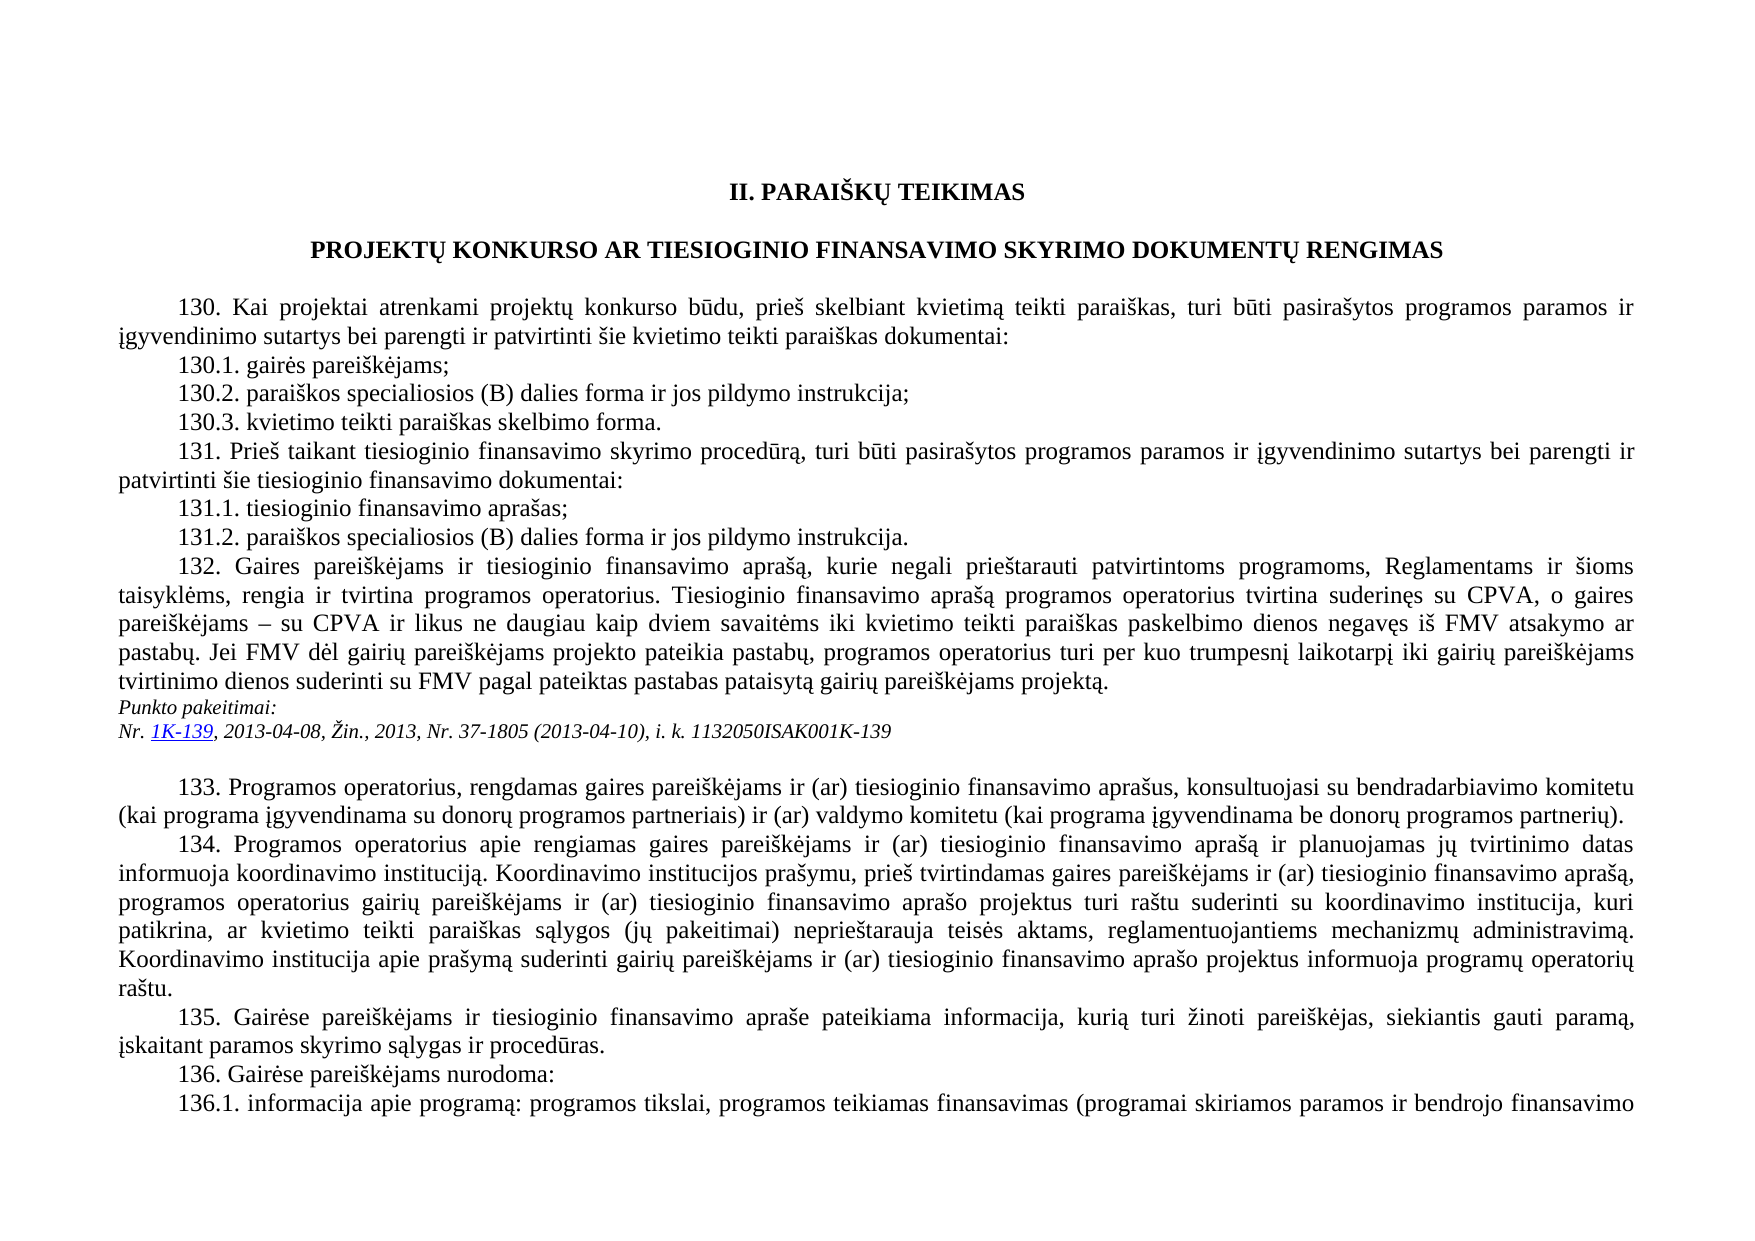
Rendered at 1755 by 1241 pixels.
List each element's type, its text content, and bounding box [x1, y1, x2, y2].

text 135. Gairėse pareiškėjams ir tiesioginio finansavimo apraše pateikiama informacija, kurią turi žinoti pareiškėjas, siekiantis gauti paramą, įskaitant paramos skyrimo sąlygas ir procedūras. [118, 1002, 1636, 1059]
text 132. Gaires pareiškėjams ir tiesioginio finansavimo aprašą, kurie negali prieštarauti patvirtintoms programoms, Reglamentams ir šioms taisyklėms, rengia ir tvirtina programos operatorius. Tiesioginio finansavimo aprašą programos operatorius tvirtina suderinęs su CPVA, o gaires pareiškėjams – su CPVA ir likus ne daugiau kaip dviem savaitėms iki kvietimo teikti paraiškas paskelbimo dienos negavęs iš FMV atsakymo ar pastabų. Jei FMV dėl gairių pareiškėjams projekto pateikia pastabų, programos operatorius turi per kuo trumpesnį laikotarpį iki gairių pareiškėjams tvirtinimo dienos suderinti su FMV pagal pateiktas pastabas pataisytą gairių pareiškėjams projektą. [118, 551, 1636, 695]
text 130.2. paraiškos specialiosios (B) dalies forma ir jos pildymo instrukcija; [118, 378, 1636, 407]
text 136. Gairėse pareiškėjams nurodoma: [118, 1059, 1636, 1088]
text 131.2. paraiškos specialiosios (B) dalies forma ir jos pildymo instrukcija. [118, 522, 1636, 551]
text 131.1. tiesioginio finansavimo aprašas; [118, 493, 1636, 522]
text Nr. 1K-139, 2013-04-08, Žin., 2013, Nr. 37-1805 (2013-04-10), i. k. 1132050ISAK001K-139 [118, 719, 1636, 743]
text II. PARAIŠKŲ TEIKIMAS [118, 177, 1636, 206]
text 134. Programos operatorius apie rengiamas gaires pareiškėjams ir (ar) tiesioginio finansavimo aprašą ir planuojamas jų tvirtinimo datas informuoja koordinavimo instituciją. Koordinavimo institucijos prašymu, prieš tvirtindamas gaires pareiškėjams ir (ar) tiesioginio finansavimo aprašą, programos operatorius gairių pareiškėjams ir (ar) tiesioginio finansavimo aprašo projektus turi raštu suderinti su koordinavimo institucija, kuri patikrina, ar kvietimo teikti paraiškas sąlygos (jų pakeitimai) neprieštarauja teisės aktams, reglamentuojantiems mechanizmų administravimą. Koordinavimo institucija apie prašymą suderinti gairių pareiškėjams ir (ar) tiesioginio finansavimo aprašo projektus informuoja programų operatorių raštu. [118, 829, 1636, 1002]
text PROJEKTŲ KONKURSO AR TIESIOGINIO FINANSAVIMO SKYRIMO DOKUMENTŲ RENGIMAS [118, 235, 1636, 263]
text 133. Programos operatorius, rengdamas gaires pareiškėjams ir (ar) tiesioginio finansavimo aprašus, konsultuojasi su bendradarbiavimo komitetu (kai programa įgyvendinama su donorų programos partneriais) ir (ar) valdymo komitetu (kai programa įgyvendinama be donorų programos partnerių). [118, 772, 1636, 829]
text 136.1. informacija apie programą: programos tikslai, programos teikiamas finansavimas (programai skiriamos paramos ir bendrojo finansavimo [118, 1088, 1636, 1117]
text Punkto pakeitimai: [118, 695, 1636, 719]
text 130.3. kvietimo teikti paraiškas skelbimo forma. [118, 407, 1636, 436]
text 130. Kai projektai atrenkami projektų konkurso būdu, prieš skelbiant kvietimą teikti paraiškas, turi būti pasirašytos programos paramos ir įgyvendinimo sutartys bei parengti ir patvirtinti šie kvietimo teikti paraiškas dokumentai: [118, 292, 1636, 350]
text 130.1. gairės pareiškėjams; [118, 350, 1636, 378]
text 131. Prieš taikant tiesioginio finansavimo skyrimo procedūrą, turi būti pasirašytos programos paramos ir įgyvendinimo sutartys bei parengti ir patvirtinti šie tiesioginio finansavimo dokumentai: [118, 436, 1636, 493]
